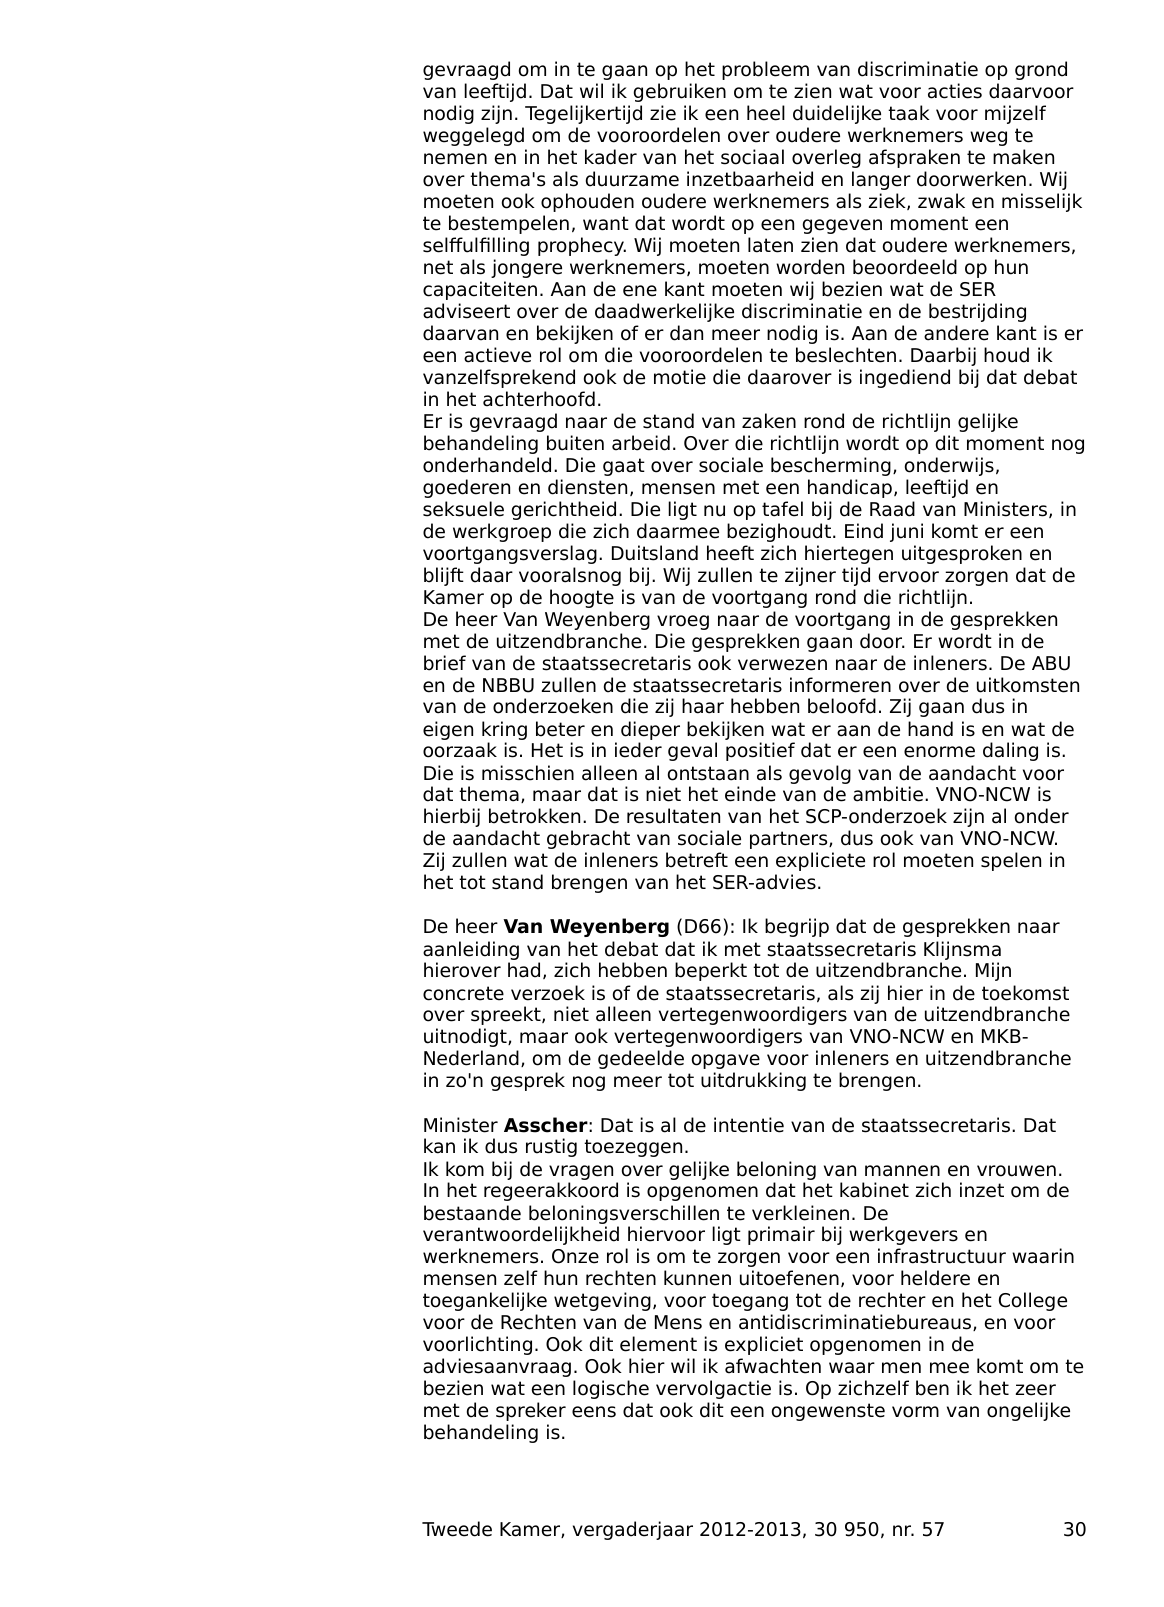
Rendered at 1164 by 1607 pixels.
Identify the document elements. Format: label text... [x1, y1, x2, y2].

text gevraagd om in te gaan op het probleem van discriminatie op grond van leeftijd. Dat wil ik gebruiken om te zien wat voor acties daarvoor nodig zijn. Tegelijkertijd zie ik een heel duidelijke taak voor mijzelf weggelegd om de vooroordelen over oudere werknemers weg te nemen en in het kader van het sociaal overleg afspraken te maken over thema's als duurzame inzetbaarheid en langer doorwerken. Wij moeten ook ophouden oudere werknemers als ziek, zwak en misselijk te bestempelen, want dat wordt op een gegeven moment een selffulfilling prophecy. Wij moeten laten zien dat oudere werknemers, net als jongere werknemers, moeten worden beoordeeld op hun capaciteiten. Aan de ene kant moeten wij bezien wat de SER adviseert over de daadwerkelijke discriminatie en de bestrijding daarvan en bekijken of er dan meer nodig is. Aan de andere kant is er een actieve rol om die vooroordelen te beslechten. Daarbij houd ik vanzelfsprekend ook de motie die daarover is ingediend bij dat debat in het achterhoofd. [422, 59, 1087, 411]
text Minister Asscher: Dat is al de intentie van de staatssecretaris. Dat kan ik dus rustig toezeggen. [422, 1114, 1087, 1158]
text Ik kom bij de vragen over gelijke beloning van mannen en vrouwen. In het regeerakkoord is opgenomen dat het kabinet zich inzet om de bestaande beloningsverschillen te verkleinen. De verantwoordelijkheid hiervoor ligt primair bij werkgevers en werknemers. Onze rol is om te zorgen voor een infrastructuur waarin mensen zelf hun rechten kunnen uitoefenen, voor heldere en toegankelijke wetgeving, voor toegang tot de rechter en het College voor de Rechten van de Mens en antidiscriminatiebureaus, en voor voorlichting. Ook dit element is expliciet opgenomen in de adviesaanvraag. Ook hier wil ik afwachten waar men mee komt om te bezien wat een logische vervolgactie is. Op zichzelf ben ik het zeer met de spreker eens dat ook dit een ongewenste vorm van ongelijke behandeling is. [422, 1158, 1087, 1444]
text Er is gevraagd naar de stand van zaken rond de richtlijn gelijke behandeling buiten arbeid. Over die richtlijn wordt op dit moment nog onderhandeld. Die gaat over sociale bescherming, onderwijs, goederen en diensten, mensen met een handicap, leeftijd en seksuele gerichtheid. Die ligt nu op tafel bij de Raad van Ministers, in de werkgroep die zich daarmee bezighoudt. Eind juni komt er een voortgangsverslag. Duitsland heeft zich hiertegen uitgesproken en blijft daar vooralsnog bij. Wij zullen te zijner tijd ervoor zorgen dat de Kamer op de hoogte is van de voortgang rond die richtlijn. [422, 411, 1087, 608]
text De heer Van Weyenberg vroeg naar de voortgang in de gesprekken met de uitzendbranche. Die gesprekken gaan door. Er wordt in de brief van de staatssecretaris ook verwezen naar de inleners. De ABU en de NBBU zullen de staatssecretaris informeren over de uitkomsten van de onderzoeken die zij haar hebben beloofd. Zij gaan dus in eigen kring beter en dieper bekijken wat er aan de hand is en wat de oorzaak is. Het is in ieder geval positief dat er een enorme daling is. Die is misschien alleen al ontstaan als gevolg van de aandacht voor dat thema, maar dat is niet het einde van de ambitie. VNO-NCW is hierbij betrokken. De resultaten van het SCP-onderzoek zijn al onder de aandacht gebracht van sociale partners, dus ook van VNO-NCW. Zij zullen wat de inleners betreft een expliciete rol moeten spelen in het tot stand brengen van het SER-advies. [422, 608, 1087, 894]
text De heer Van Weyenberg (D66): Ik begrijp dat de gesprekken naar aanleiding van het debat dat ik met staatssecretaris Klijnsma hierover had, zich hebben beperkt tot de uitzendbranche. Mijn concrete verzoek is of de staatssecretaris, als zij hier in de toekomst over spreekt, niet alleen vertegenwoordigers van de uitzendbranche uitnodigt, maar ook vertegenwoordigers van VNO-NCW en MKB-Nederland, om de gedeelde opgave voor inleners en uitzendbranche in zo'n gesprek nog meer tot uitdrukking te brengen. [422, 916, 1087, 1092]
